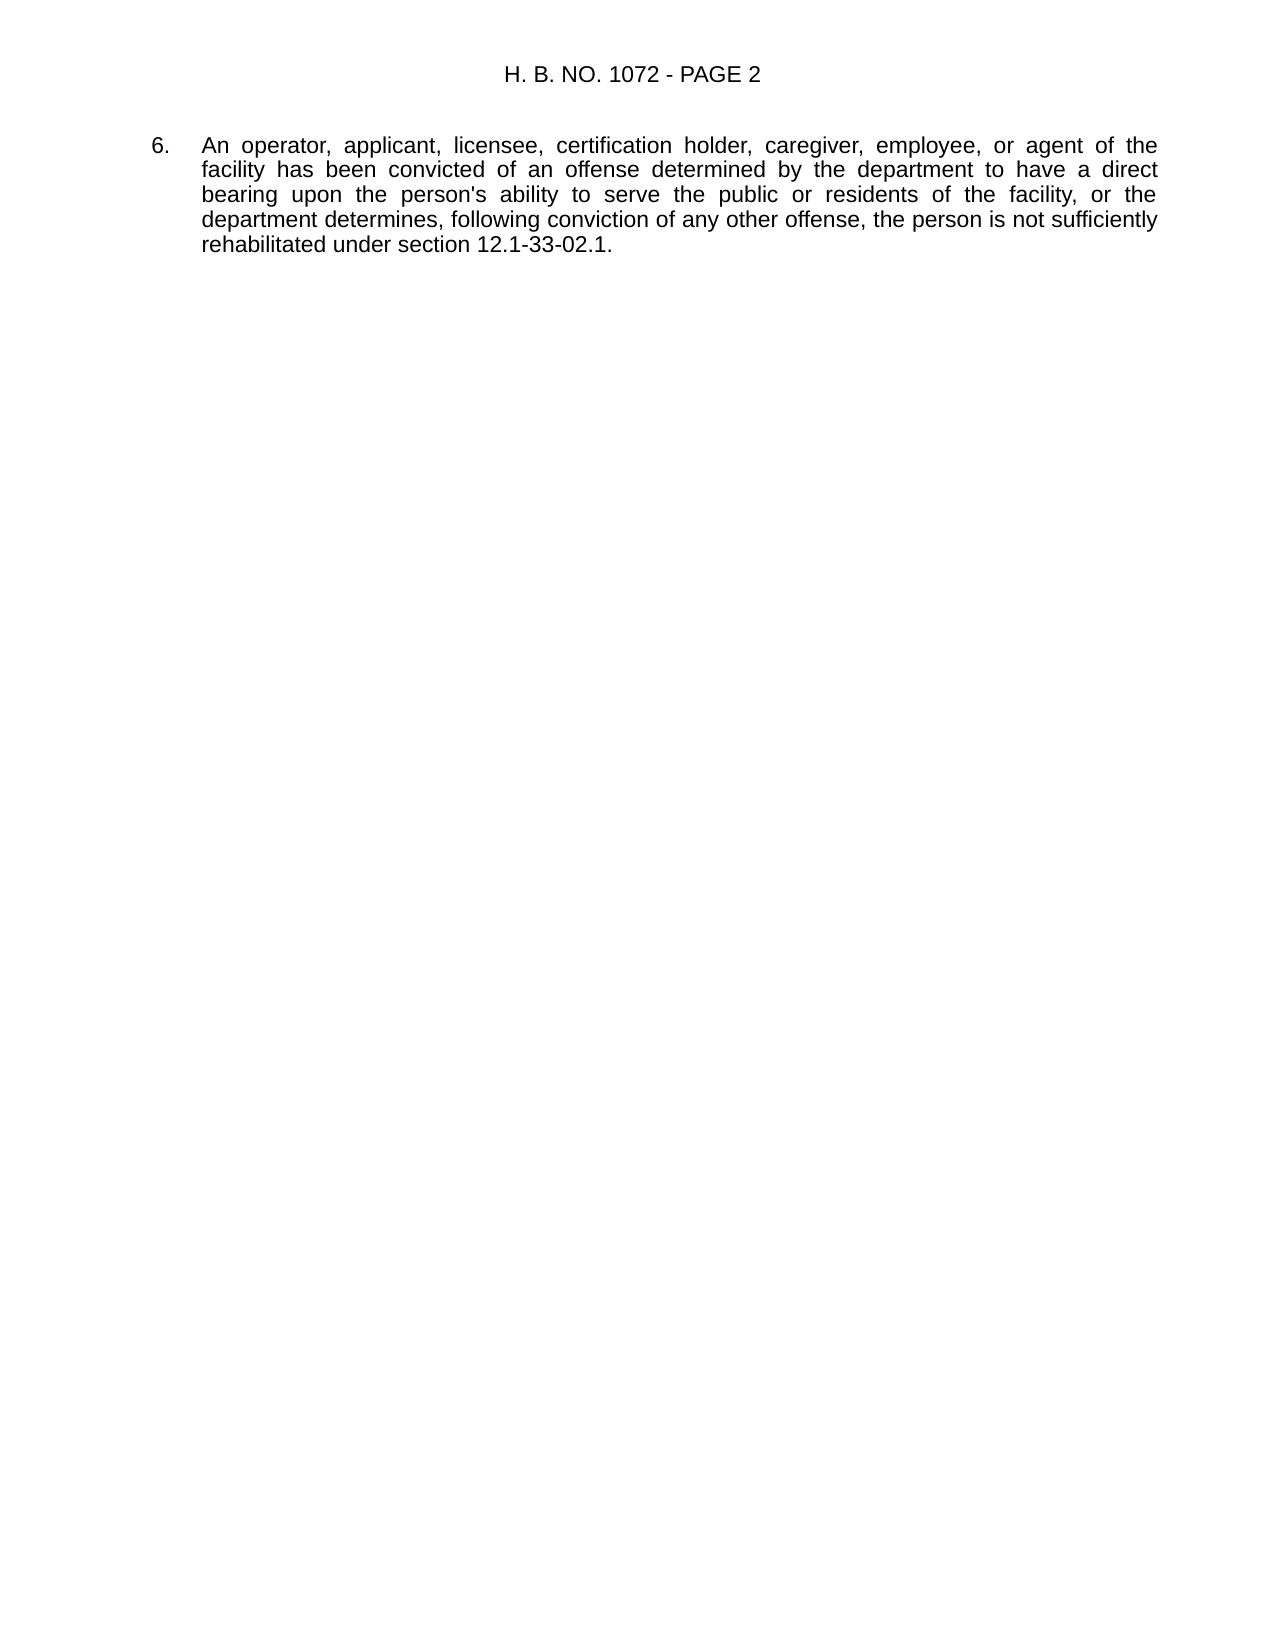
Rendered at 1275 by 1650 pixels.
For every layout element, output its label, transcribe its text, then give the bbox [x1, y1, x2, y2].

text 6. An operator, applicant, licensee, certification holder, caregiver, employee, or agent of the facility has been convicted of an offense determined by the department to have a direct bearing upon the person's ability to serve the public or residents of the facility, or the department determines, following conviction of any other offense, the person is not sufficiently rehabilitated under section 12.1‑33‑02.1. [106, 133, 1158, 257]
